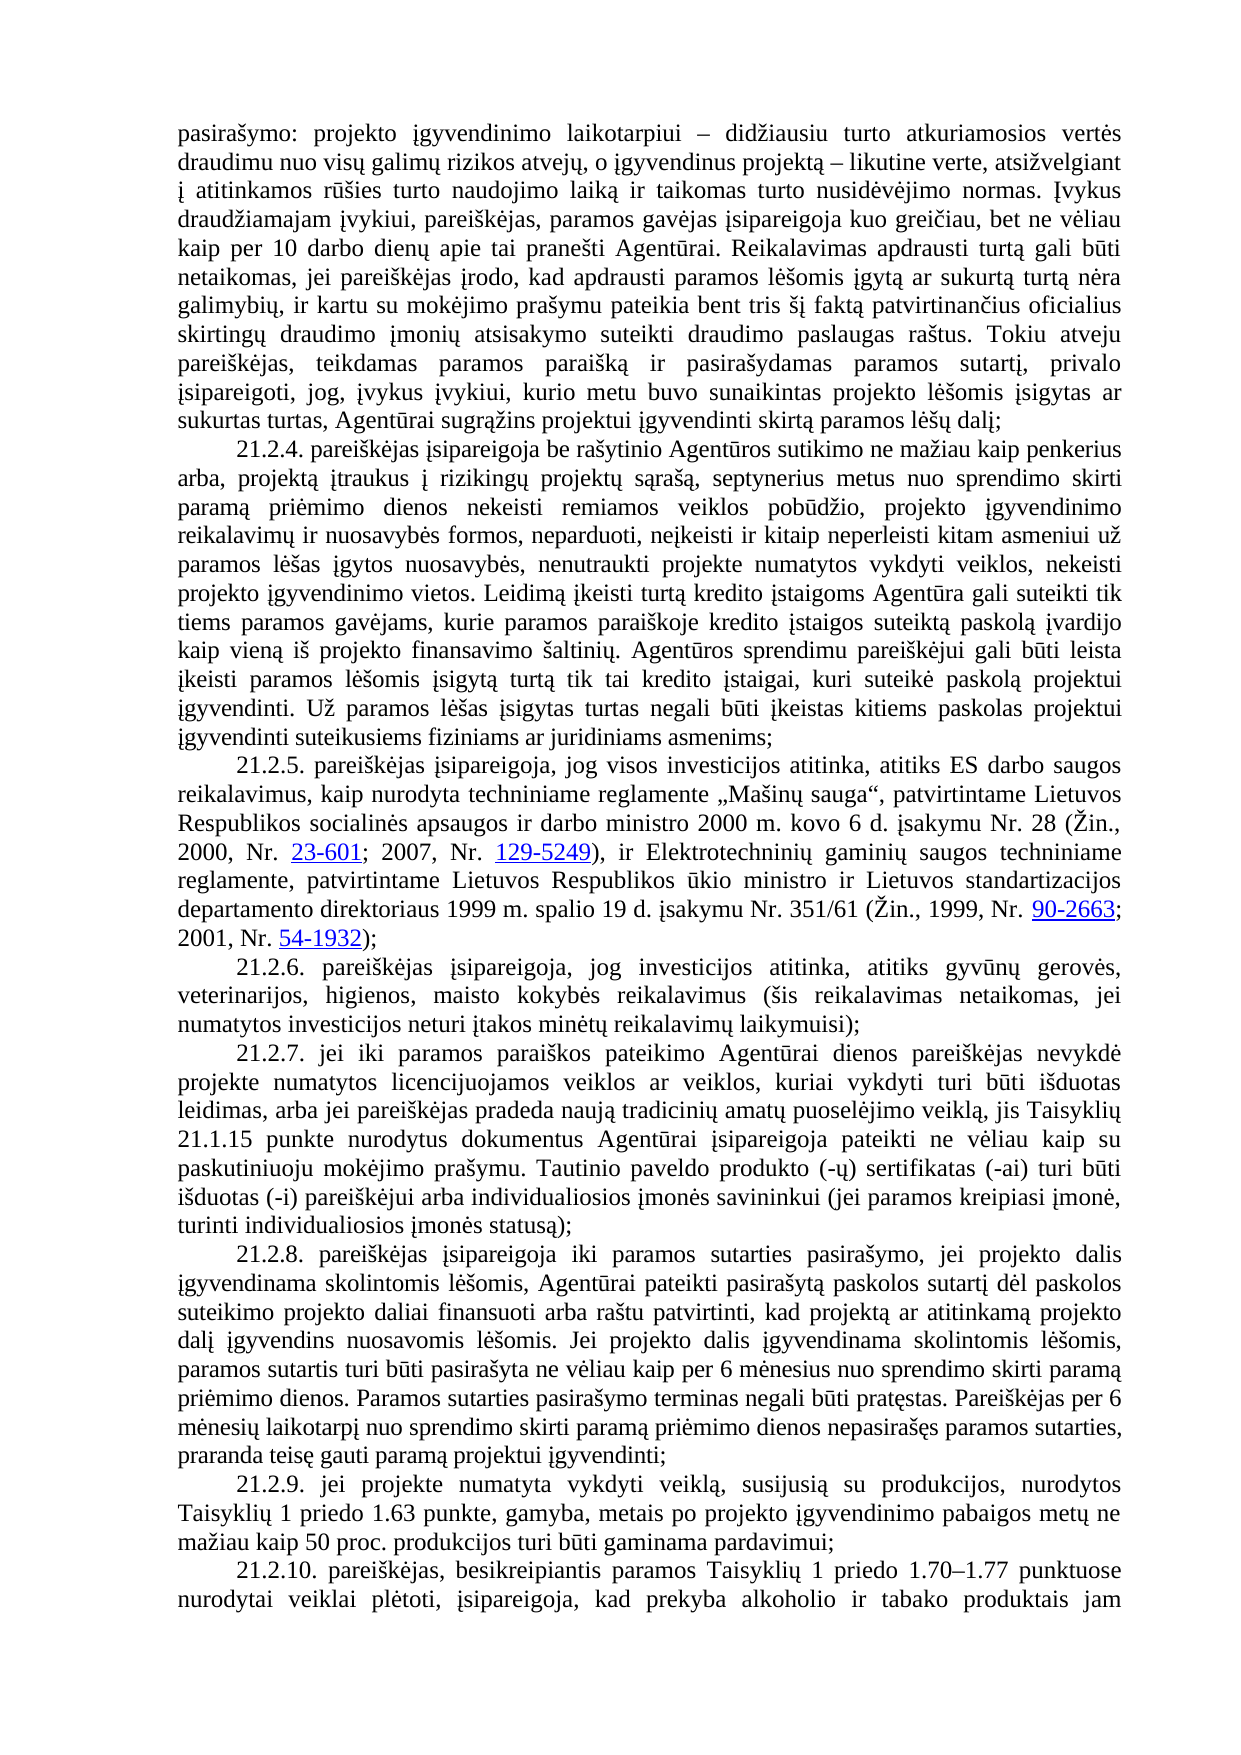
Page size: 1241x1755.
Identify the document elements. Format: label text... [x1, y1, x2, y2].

text 21.2.6. pareiškėjas įsipareigoja, jog investicijos atitinka, atitiks gyvūnų gerovės, veterinarijos, higienos, maisto kokybės reikalavimus (šis reikalavimas netaikomas, jei numatytos investicijos neturi įtakos minėtų reikalavimų laikymuisi); [177, 952, 1122, 1038]
text 21.2.7. jei iki paramos paraiškos pateikimo Agentūrai dienos pareiškėjas nevykdė projekte numatytos licencijuojamos veiklos ar veiklos, kuriai vykdyti turi būti išduotas leidimas, arba jei pareiškėjas pradeda naują tradicinių amatų puoselėjimo veiklą, jis Taisyklių 21.1.15 punkte nurodytus dokumentus Agentūrai įsipareigoja pateikti ne vėliau kaip su paskutiniuoju mokėjimo prašymu. Tautinio paveldo produkto (-ų) sertifikatas (-ai) turi būti išduotas (-i) pareiškėjui arba individualiosios įmonės savininkui (jei paramos kreipiasi įmonė, turinti individualiosios įmonės statusą); [177, 1038, 1122, 1239]
text 21.2.5. pareiškėjas įsipareigoja, jog visos investicijos atitinka, atitiks ES darbo saugos reikalavimus, kaip nurodyta techniniame reglamente „Mašinų sauga“, patvirtintame Lietuvos Respublikos socialinės apsaugos ir darbo ministro 2000 m. kovo 6 d. įsakymu Nr. 28 (Žin., 2000, Nr. 23-601; 2007, Nr. 129-5249), ir Elektrotechninių gaminių saugos techniniame reglamente, patvirtintame Lietuvos Respublikos ūkio ministro ir Lietuvos standartizacijos departamento direktoriaus 1999 m. spalio 19 d. įsakymu Nr. 351/61 (Žin., 1999, Nr. 90-2663; 2001, Nr. 54-1932); [177, 751, 1122, 952]
text 21.2.4. pareiškėjas įsipareigoja be rašytinio Agentūros sutikimo ne mažiau kaip penkerius arba, projektą įtraukus į rizikingų projektų sąrašą, septynerius metus nuo sprendimo skirti paramą priėmimo dienos nekeisti remiamos veiklos pobūdžio, projekto įgyvendinimo reikalavimų ir nuosavybės formos, neparduoti, neįkeisti ir kitaip neperleisti kitam asmeniui už paramos lėšas įgytos nuosavybės, nenutraukti projekte numatytos vykdyti veiklos, nekeisti projekto įgyvendinimo vietos. Leidimą įkeisti turtą kredito įstaigoms Agentūra gali suteikti tik tiems paramos gavėjams, kurie paramos paraiškoje kredito įstaigos suteiktą paskolą įvardijo kaip vieną iš projekto finansavimo šaltinių. Agentūros sprendimu pareiškėjui gali būti leista įkeisti paramos lėšomis įsigytą turtą tik tai kredito įstaigai, kuri suteikė paskolą projektui įgyvendinti. Už paramos lėšas įsigytas turtas negali būti įkeistas kitiems paskolas projektui įgyvendinti suteikusiems fiziniams ar juridiniams asmenims; [177, 434, 1122, 751]
text 21.2.9. jei projekte numatyta vykdyti veiklą, susijusią su produkcijos, nurodytos Taisyklių 1 priedo 1.63 punkte, gamyba, metais po projekto įgyvendinimo pabaigos metų ne mažiau kaip 50 proc. produkcijos turi būti gaminama pardavimui; [177, 1469, 1122, 1556]
text 21.2.10. pareiškėjas, besikreipiantis paramos Taisyklių 1 priedo 1.70–1.77 punktuose nurodytai veiklai plėtoti, įsipareigoja, kad prekyba alkoholio ir tabako produktais jam [177, 1556, 1122, 1613]
text 21.2.8. pareiškėjas įsipareigoja iki paramos sutarties pasirašymo, jei projekto dalis įgyvendinama skolintomis lėšomis, Agentūrai pateikti pasirašytą paskolos sutartį dėl paskolos suteikimo projekto daliai finansuoti arba raštu patvirtinti, kad projektą ar atitinkamą projekto dalį įgyvendins nuosavomis lėšomis. Jei projekto dalis įgyvendinama skolintomis lėšomis, paramos sutartis turi būti pasirašyta ne vėliau kaip per 6 mėnesius nuo sprendimo skirti paramą priėmimo dienos. Paramos sutarties pasirašymo terminas negali būti pratęstas. Pareiškėjas per 6 mėnesių laikotarpį nuo sprendimo skirti paramą priėmimo dienos nepasirašęs paramos sutarties, praranda teisę gauti paramą projektui įgyvendinti; [177, 1239, 1122, 1469]
text pasirašymo: projekto įgyvendinimo laikotarpiui – didžiausiu turto atkuriamosios vertės draudimu nuo visų galimų rizikos atvejų, o įgyvendinus projektą – likutine verte, atsižvelgiant į atitinkamos rūšies turto naudojimo laiką ir taikomas turto nusidėvėjimo normas. Įvykus draudžiamajam įvykiui, pareiškėjas, paramos gavėjas įsipareigoja kuo greičiau, bet ne vėliau kaip per 10 darbo dienų apie tai pranešti Agentūrai. Reikalavimas apdrausti turtą gali būti netaikomas, jei pareiškėjas įrodo, kad apdrausti paramos lėšomis įgytą ar sukurtą turtą nėra galimybių, ir kartu su mokėjimo prašymu pateikia bent tris šį faktą patvirtinančius oficialius skirtingų draudimo įmonių atsisakymo suteikti draudimo paslaugas raštus. Tokiu atveju pareiškėjas, teikdamas paramos paraišką ir pasirašydamas paramos sutartį, privalo įsipareigoti, jog, įvykus įvykiui, kurio metu buvo sunaikintas projekto lėšomis įsigytas ar sukurtas turtas, Agentūrai sugrąžins projektui įgyvendinti skirtą paramos lėšų dalį; [177, 118, 1122, 434]
